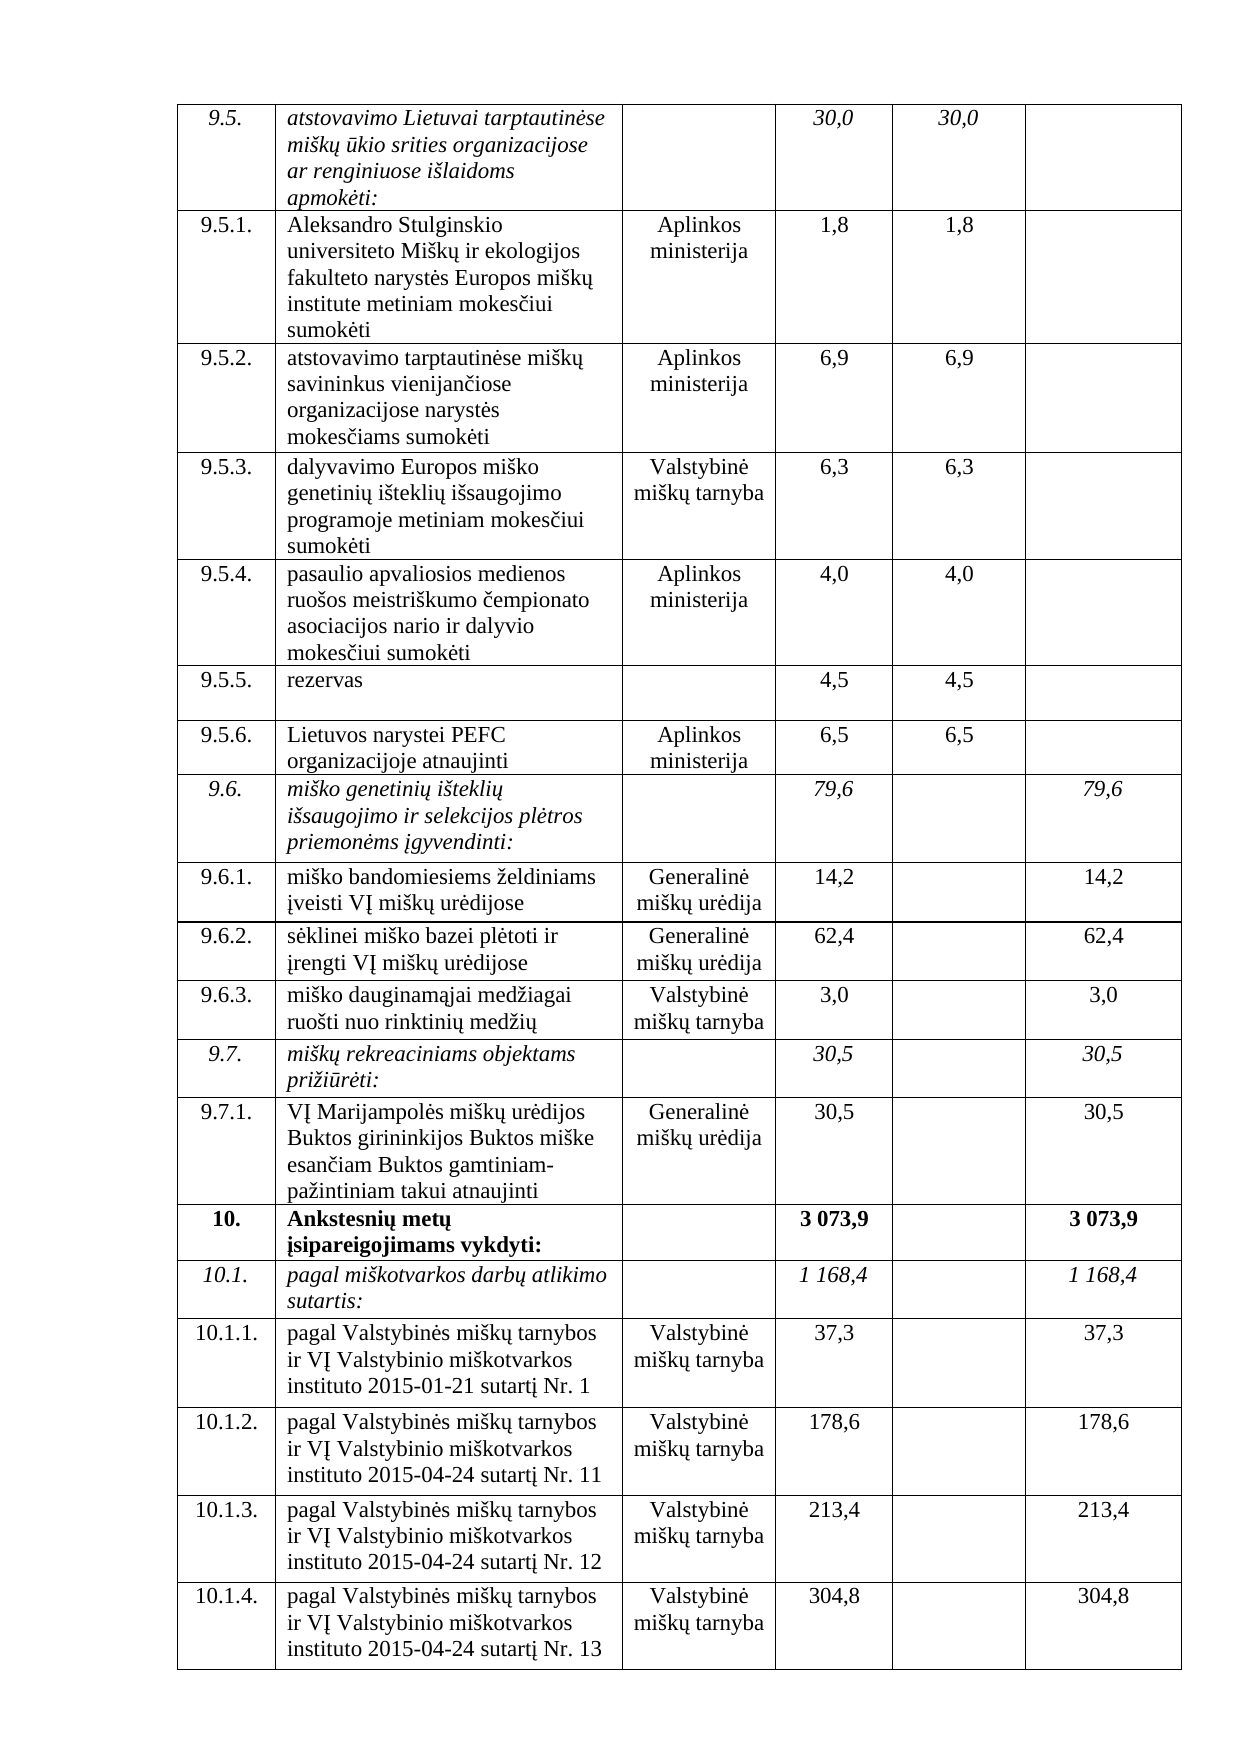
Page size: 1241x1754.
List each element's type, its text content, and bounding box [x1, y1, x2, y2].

table_cell 9.6.1. [178, 863, 275, 921]
table_cell 6,9 [776, 344, 892, 452]
table_cell Lietuvos narystei PEFC organizacijoje atnaujinti [276, 721, 622, 774]
table_cell Ankstesnių metų įsipareigojimams vykdyti: [276, 1205, 622, 1260]
table_cell Generalinė miškų urėdija [623, 923, 775, 980]
table_cell [623, 666, 775, 720]
table_cell [1026, 721, 1181, 774]
table_cell 9.5.1. [178, 211, 275, 343]
table_cell 3 073,9 [776, 1205, 892, 1260]
table_cell VĮ Marijampolės miškų urėdijos Buktos girininkijos Buktos miške esančiam Buktos gamtiniam-pažintiniam takui atnaujinti [276, 1098, 622, 1203]
table_cell 62,4 [1026, 923, 1181, 980]
table_cell miškų rekreaciniams objektams prižiūrėti: [276, 1040, 622, 1097]
table_cell 10. [178, 1205, 275, 1260]
table_cell [623, 775, 775, 862]
table_cell 30,5 [776, 1040, 892, 1097]
table_cell 178,6 [776, 1408, 892, 1494]
table_cell atstovavimo Lietuvai tarptautinėse miškų ūkio srities organizacijose ar renginiuose išlaidoms apmokėti: [276, 105, 622, 210]
table_cell 10.1.2. [178, 1408, 275, 1494]
table_cell pasaulio apvaliosios medienos ruošos meistriškumo čempionato asociacijos nario ir dalyvio mokesčiui sumokėti [276, 560, 622, 665]
table_cell [893, 981, 1025, 1039]
table_cell miško genetinių išteklių išsaugojimo ir selekcijos plėtros priemonėms įgyvendinti: [276, 775, 622, 862]
table_cell 178,6 [1026, 1408, 1181, 1494]
table_cell atstovavimo tarptautinėse miškų savininkus vienijančiose organizacijose narystės mokesčiams sumokėti [276, 344, 622, 452]
table_cell [1026, 560, 1181, 665]
table_cell 9.7. [178, 1040, 275, 1097]
table_cell Valstybinė miškų tarnyba [623, 981, 775, 1039]
table_cell 304,8 [776, 1583, 892, 1668]
table_cell 9.5.5. [178, 666, 275, 720]
table_cell 9.6. [178, 775, 275, 862]
table_cell [893, 1261, 1025, 1318]
table_cell [623, 1205, 775, 1260]
table_cell 6,3 [776, 453, 892, 558]
table_cell 10.1.1. [178, 1319, 275, 1407]
table_cell 9.5.3. [178, 453, 275, 558]
table_cell 30,5 [776, 1098, 892, 1203]
table_cell 1,8 [776, 211, 892, 343]
table_cell [1026, 105, 1181, 210]
table_cell Valstybinė miškų tarnyba [623, 1408, 775, 1494]
table_cell 1 168,4 [776, 1261, 892, 1318]
table_cell pagal Valstybinės miškų tarnybos ir VĮ Valstybinio miškotvarkos instituto 2015-04-24 sutartį Nr. 13 [276, 1583, 622, 1668]
table_cell [1026, 211, 1181, 343]
table_cell 37,3 [1026, 1319, 1181, 1407]
table_cell [893, 1040, 1025, 1097]
table_cell Aplinkos ministerija [623, 560, 775, 665]
table_cell 9.7.1. [178, 1098, 275, 1203]
table_cell 4,5 [776, 666, 892, 720]
table_cell 6,3 [893, 453, 1025, 558]
table_cell miško bandomiesiems želdiniams įveisti VĮ miškų urėdijose [276, 863, 622, 921]
table_cell 304,8 [1026, 1583, 1181, 1668]
table_cell Aplinkos ministerija [623, 344, 775, 452]
table_cell [893, 1205, 1025, 1260]
table_cell Aleksandro Stulginskio universiteto Miškų ir ekologijos fakulteto narystės Europos miškų institute metiniam mokesčiui sumokėti [276, 211, 622, 343]
table_cell [623, 1040, 775, 1097]
table_cell 4,0 [776, 560, 892, 665]
table_cell 213,4 [776, 1496, 892, 1582]
table_cell 9.5. [178, 105, 275, 210]
table_cell 79,6 [776, 775, 892, 862]
table_cell [893, 1496, 1025, 1582]
table_cell 3,0 [1026, 981, 1181, 1039]
table_cell 14,2 [776, 863, 892, 921]
table_cell Generalinė miškų urėdija [623, 1098, 775, 1203]
table_cell [1026, 344, 1181, 452]
table_cell 6,9 [893, 344, 1025, 452]
table_cell 9.5.2. [178, 344, 275, 452]
table_cell 213,4 [1026, 1496, 1181, 1582]
table_cell [893, 775, 1025, 862]
table_cell 1 168,4 [1026, 1261, 1181, 1318]
table_cell [893, 1319, 1025, 1407]
table_cell Aplinkos ministerija [623, 721, 775, 774]
table_cell 37,3 [776, 1319, 892, 1407]
table_cell 9.5.6. [178, 721, 275, 774]
table_cell 30,5 [1026, 1040, 1181, 1097]
table_cell 14,2 [1026, 863, 1181, 921]
table_cell 9.5.4. [178, 560, 275, 665]
table_cell [623, 105, 775, 210]
table_cell 4,0 [893, 560, 1025, 665]
table_cell 10.1.3. [178, 1496, 275, 1582]
table_cell pagal Valstybinės miškų tarnybos ir VĮ Valstybinio miškotvarkos instituto 2015-01-21 sutartį Nr. 1 [276, 1319, 622, 1407]
table_cell Valstybinė miškų tarnyba [623, 453, 775, 558]
table_cell [1026, 666, 1181, 720]
table_cell [893, 1098, 1025, 1203]
table_cell [893, 923, 1025, 980]
table_cell 30,0 [776, 105, 892, 210]
table_cell Generalinė miškų urėdija [623, 863, 775, 921]
table_cell [893, 863, 1025, 921]
table_cell 30,5 [1026, 1098, 1181, 1203]
table_cell [1026, 453, 1181, 558]
table_cell Valstybinė miškų tarnyba [623, 1496, 775, 1582]
table_cell 9.6.2. [178, 923, 275, 980]
table_cell 3,0 [776, 981, 892, 1039]
table_cell miško dauginamąjai medžiagai ruošti nuo rinktinių medžių [276, 981, 622, 1039]
table_cell 4,5 [893, 666, 1025, 720]
table_cell 79,6 [1026, 775, 1181, 862]
table_cell pagal Valstybinės miškų tarnybos ir VĮ Valstybinio miškotvarkos instituto 2015-04-24 sutartį Nr. 12 [276, 1496, 622, 1582]
table_cell 62,4 [776, 923, 892, 980]
table_cell [893, 1408, 1025, 1494]
table_cell 9.6.3. [178, 981, 275, 1039]
table_cell 10.1. [178, 1261, 275, 1318]
table_cell 1,8 [893, 211, 1025, 343]
table_cell 3 073,9 [1026, 1205, 1181, 1260]
table_cell pagal Valstybinės miškų tarnybos ir VĮ Valstybinio miškotvarkos instituto 2015-04-24 sutartį Nr. 11 [276, 1408, 622, 1494]
table_cell 30,0 [893, 105, 1025, 210]
table_cell 6,5 [776, 721, 892, 774]
table_cell [623, 1261, 775, 1318]
table_cell 10.1.4. [178, 1583, 275, 1668]
table_cell 6,5 [893, 721, 1025, 774]
table_cell rezervas [276, 666, 622, 720]
table_cell Valstybinė miškų tarnyba [623, 1583, 775, 1668]
table_cell pagal miškotvarkos darbų atlikimo sutartis: [276, 1261, 622, 1318]
table_cell sėklinei miško bazei plėtoti ir įrengti VĮ miškų urėdijose [276, 923, 622, 980]
table_cell dalyvavimo Europos miško genetinių išteklių išsaugojimo programoje metiniam mokesčiui sumokėti [276, 453, 622, 558]
table_cell [893, 1583, 1025, 1668]
table_cell Valstybinė miškų tarnyba [623, 1319, 775, 1407]
table_cell Aplinkos ministerija [623, 211, 775, 343]
